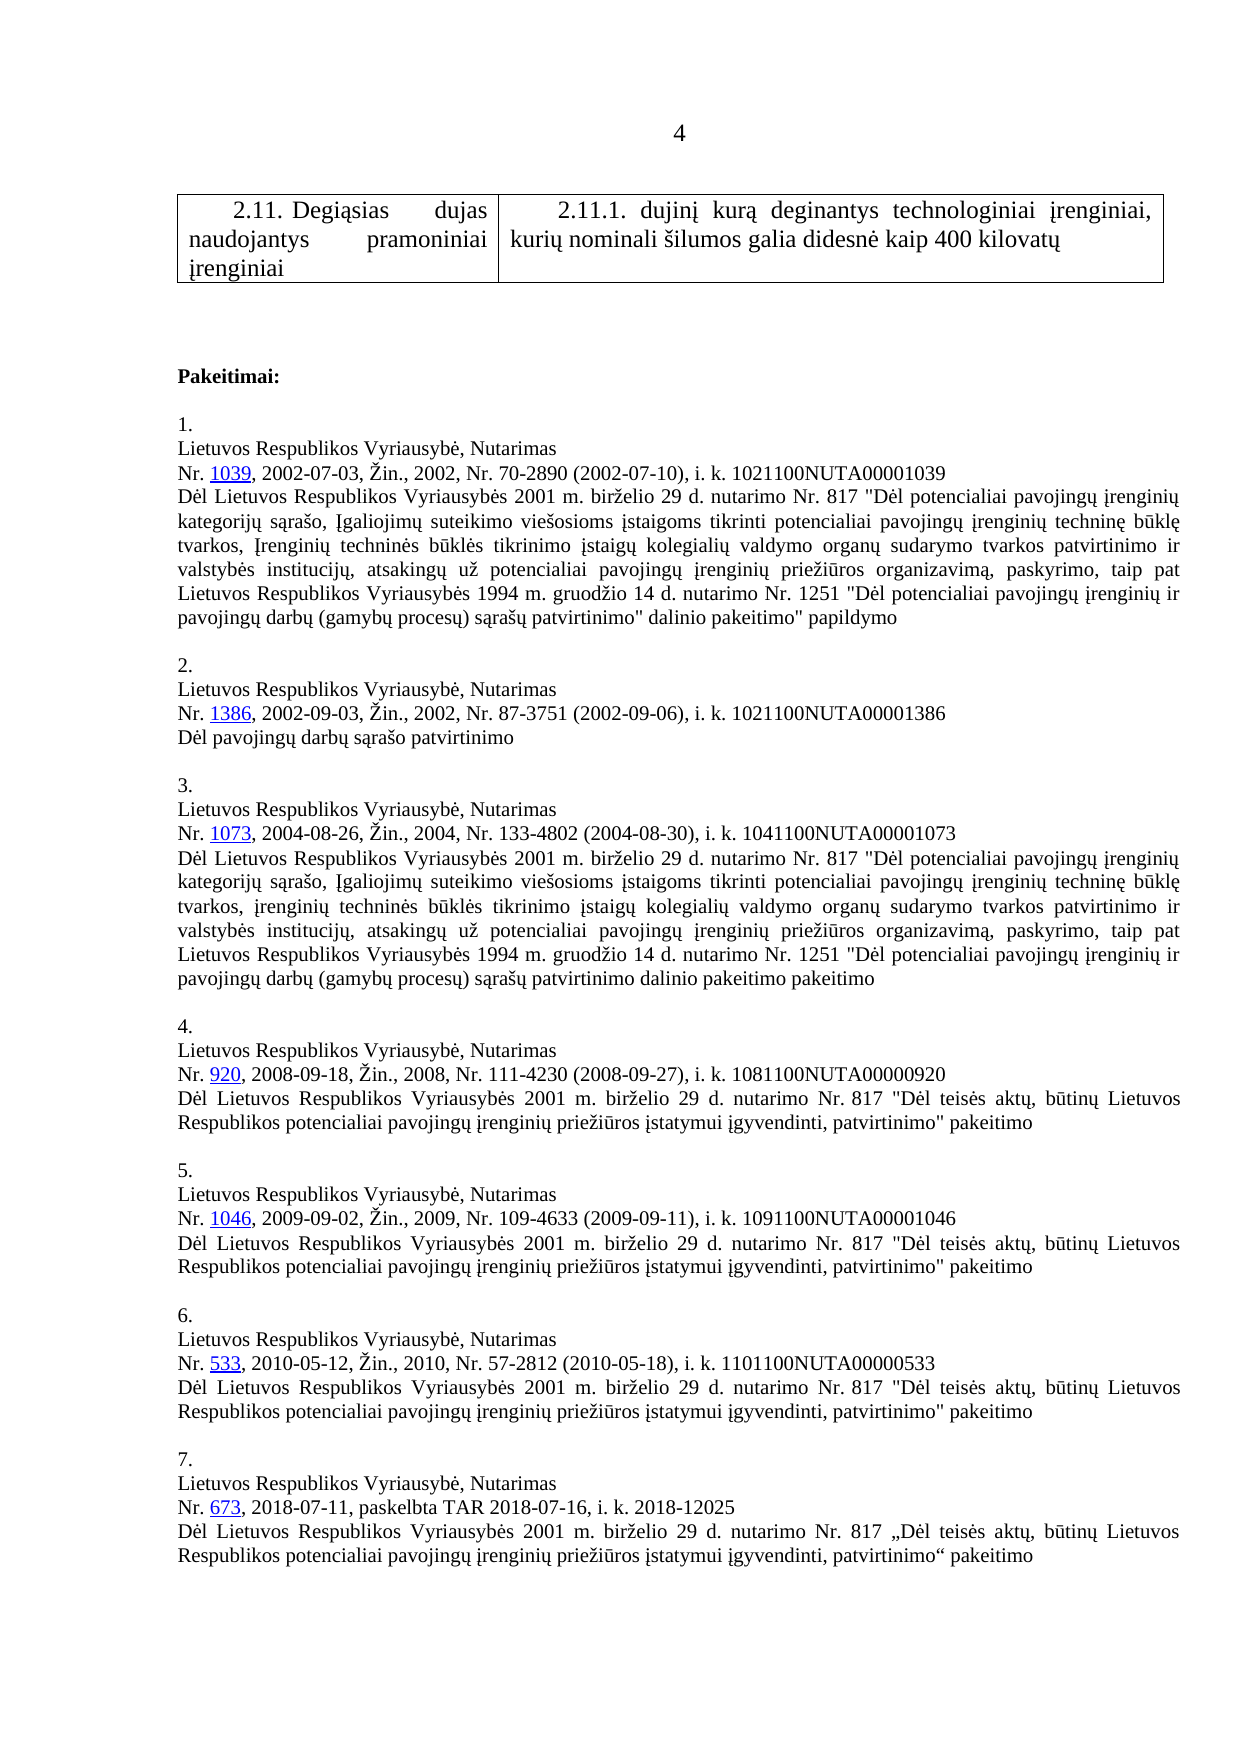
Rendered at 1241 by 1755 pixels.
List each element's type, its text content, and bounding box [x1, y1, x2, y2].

text 5. [177, 1158, 1181, 1182]
text Nr. 1386, 2002-09-03, Žin., 2002, Nr. 87-3751 (2002-09-06), i. k. 1021100NUTA00001386 [177, 701, 1181, 725]
text Pakeitimai: [177, 364, 1181, 388]
text Dėl Lietuvos Respublikos Vyriausybės 2001 m. birželio 29 d. nutarimo Nr. 817 "Dėl teisės aktų, būtinų Lietuvos Respublikos potencialiai pavojingų įrenginių priežiūros įstatymui įgyvendinti, patvirtinimo" pakeitimo [177, 1230, 1181, 1278]
text Nr. 533, 2010-05-12, Žin., 2010, Nr. 57-2812 (2010-05-18), i. k. 1101100NUTA00000533 [177, 1351, 1181, 1375]
text Lietuvos Respublikos Vyriausybė, Nutarimas [177, 1182, 1181, 1206]
text Dėl Lietuvos Respublikos Vyriausybės 2001 m. birželio 29 d. nutarimo Nr. 817 "Dėl teisės aktų, būtinų Lietuvos Respublikos potencialiai pavojingų įrenginių priežiūros įstatymui įgyvendinti, patvirtinimo" pakeitimo [177, 1375, 1181, 1423]
text 6. [177, 1303, 1181, 1327]
text 3. [177, 773, 1181, 797]
text Dėl pavojingų darbų sąrašo patvirtinimo [177, 725, 1181, 749]
table_cell 2.11.1. dujinį kurą deginantys technologiniai įrenginiai, kurių nominali šilumos galia didesnė kaip 400 kilovatų [499, 195, 1163, 282]
text Lietuvos Respublikos Vyriausybė, Nutarimas [177, 1471, 1181, 1495]
text 4. [177, 1014, 1181, 1038]
text Nr. 1073, 2004-08-26, Žin., 2004, Nr. 133-4802 (2004-08-30), i. k. 1041100NUTA00001073 [177, 821, 1181, 845]
text Dėl Lietuvos Respublikos Vyriausybės 2001 m. birželio 29 d. nutarimo Nr. 817 "Dėl potencialiai pavojingų įrenginių kategorijų sąrašo, Įgaliojimų suteikimo viešosioms įstaigoms tikrinti potencialiai pavojingų įrenginių techninę būklę tvarkos, įrenginių techninės būklės tikrinimo įstaigų kolegialių valdymo organų sudarymo tvarkos patvirtinimo ir valstybės institucijų, atsakingų už potencialiai pavojingų įrenginių priežiūros organizavimą, paskyrimo, taip pat Lietuvos Respublikos Vyriausybės 1994 m. gruodžio 14 d. nutarimo Nr. 1251 "Dėl potencialiai pavojingų įrenginių ir pavojingų darbų (gamybų procesų) sąrašų patvirtinimo dalinio pakeitimo pakeitimo [177, 845, 1181, 990]
text Nr. 1046, 2009-09-02, Žin., 2009, Nr. 109-4633 (2009-09-11), i. k. 1091100NUTA00001046 [177, 1206, 1181, 1230]
text Lietuvos Respublikos Vyriausybė, Nutarimas [177, 1038, 1181, 1062]
text Lietuvos Respublikos Vyriausybė, Nutarimas [177, 797, 1181, 821]
text Dėl Lietuvos Respublikos Vyriausybės 2001 m. birželio 29 d. nutarimo Nr. 817 "Dėl teisės aktų, būtinų Lietuvos Respublikos potencialiai pavojingų įrenginių priežiūros įstatymui įgyvendinti, patvirtinimo" pakeitimo [177, 1086, 1181, 1134]
text Lietuvos Respublikos Vyriausybė, Nutarimas [177, 1327, 1181, 1351]
text Dėl Lietuvos Respublikos Vyriausybės 2001 m. birželio 29 d. nutarimo Nr. 817 "Dėl potencialiai pavojingų įrenginių kategorijų sąrašo, Įgaliojimų suteikimo viešosioms įstaigoms tikrinti potencialiai pavojingų įrenginių techninę būklę tvarkos, Įrenginių techninės būklės tikrinimo įstaigų kolegialių valdymo organų sudarymo tvarkos patvirtinimo ir valstybės institucijų, atsakingų už potencialiai pavojingų įrenginių priežiūros organizavimą, paskyrimo, taip pat Lietuvos Respublikos Vyriausybės 1994 m. gruodžio 14 d. nutarimo Nr. 1251 "Dėl potencialiai pavojingų įrenginių ir pavojingų darbų (gamybų procesų) sąrašų patvirtinimo" dalinio pakeitimo" papildymo [177, 484, 1181, 629]
text Lietuvos Respublikos Vyriausybė, Nutarimas [177, 677, 1181, 701]
table_cell 2.11. Degiąsias dujas naudojantys pramoniniai įrenginiai [178, 195, 498, 282]
text 1. [177, 412, 1181, 436]
text Nr. 673, 2018-07-11, paskelbta TAR 2018-07-16, i. k. 2018-12025 [177, 1495, 1181, 1519]
text Lietuvos Respublikos Vyriausybė, Nutarimas [177, 436, 1181, 460]
text 2. [177, 653, 1181, 677]
text Dėl Lietuvos Respublikos Vyriausybės 2001 m. birželio 29 d. nutarimo Nr. 817 „Dėl teisės aktų, būtinų Lietuvos Respublikos potencialiai pavojingų įrenginių priežiūros įstatymui įgyvendinti, patvirtinimo“ pakeitimo [177, 1519, 1181, 1567]
text Nr. 1039, 2002-07-03, Žin., 2002, Nr. 70-2890 (2002-07-10), i. k. 1021100NUTA00001039 [177, 460, 1181, 484]
text 7. [177, 1447, 1181, 1471]
text Nr. 920, 2008-09-18, Žin., 2008, Nr. 111-4230 (2008-09-27), i. k. 1081100NUTA00000920 [177, 1062, 1181, 1086]
